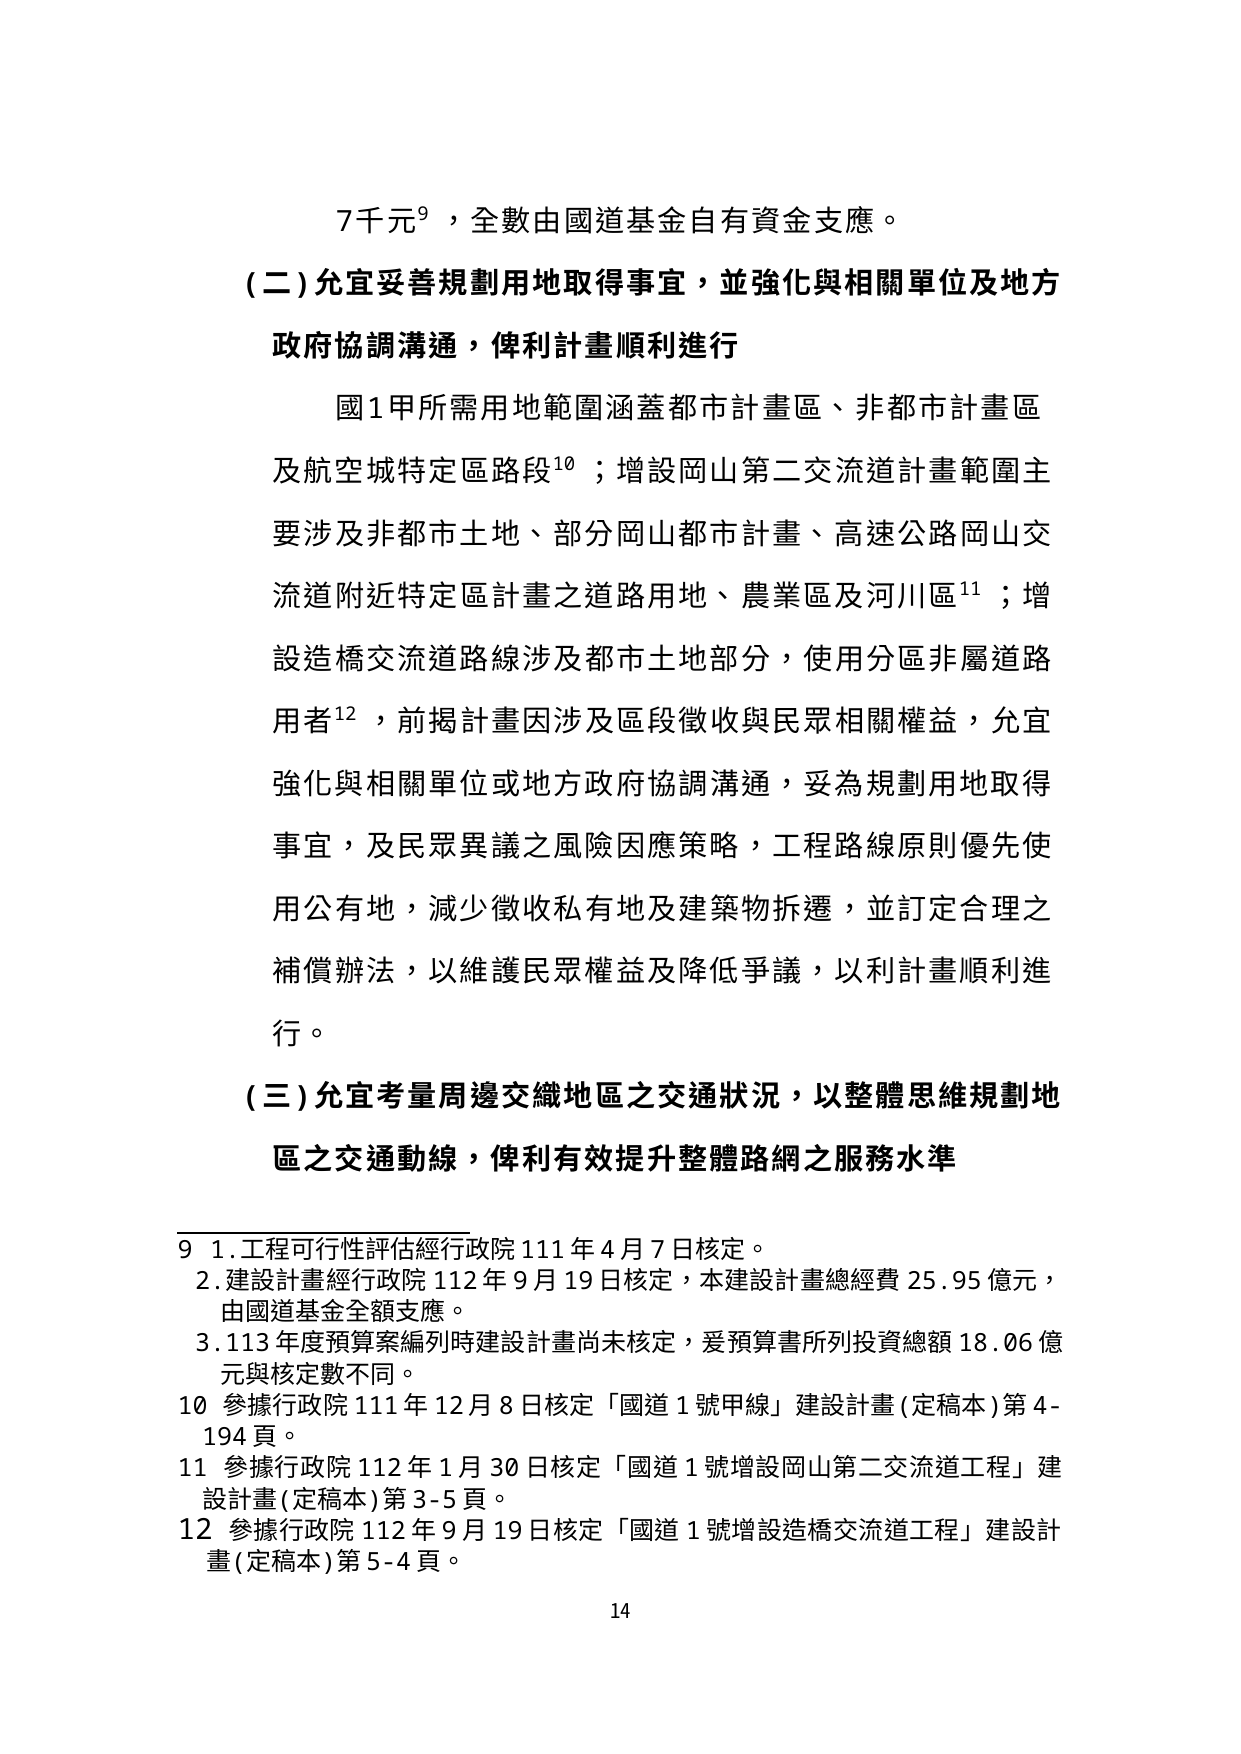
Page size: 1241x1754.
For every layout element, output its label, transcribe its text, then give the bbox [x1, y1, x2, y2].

text 2.建設計畫經行政院112年9月19日核定，本建設計畫總經費25.95億元，由國道基金全額支應。 [195, 1264, 1063, 1327]
text (二)允宜妥善規劃用地取得事宜，並強化與相關單位及地方政府協調溝通，俾利計畫順利進行 [236, 240, 1063, 365]
text (三)允宜考量周邊交織地區之交通狀況，以整體思維規劃地區之交通動線，俾利有效提升整體路網之服務水準 [236, 1052, 1063, 1177]
text 3.113年度預算案編列時建設計畫尚未核定，爰預算書所列投資總額18.06億元與核定數不同。 [195, 1327, 1063, 1389]
text 參據行政院111年12月8日核定「國道1號甲線」建設計畫(定稿本)第4-194頁。 [177, 1389, 1063, 1452]
text 國1甲所需用地範圍涵蓋都市計畫區、非都市計畫區及航空城特定區路段；增設岡山第二交流道計畫範圍主要涉及非都市土地、部分岡山都市計畫、高速公路岡山交流道附近特定區計畫之道路用地、農業區及河川區；增設造橋交流道路線涉及都市土地部分，使用分區非屬道路用者，前揭計畫因涉及區段徵收與民眾相關權益，允宜強化與相關單位或地方政府協調溝通，妥為規劃用地取得事宜，及民眾異議之風險因應策略，工程路線原則優先使用公有地，減少徵收私有地及建築物拆遷，並訂定合理之補償辦法，以維護民眾權益及降低爭議，以利計畫順利進行。 [266, 365, 1063, 1052]
text 1.工程可行性評估經行政院111年4月7日核定。 [177, 1233, 1063, 1264]
text 參據行政院112年9月19日核定「國道1號增設造橋交流道工程」建設計畫(定稿本)第5-4頁。 [177, 1514, 1063, 1577]
text (2)計畫期程、投資總額及經費來源：本計畫期程111年4月至116年3月，共5年，投資總額為18億573萬7千元，全數由國道基金自有資金支應。 [295, 177, 1063, 240]
text 參據行政院112年1月30日核定「國道1號增設岡山第二交流道工程」建設計畫(定稿本)第3-5頁。 [177, 1452, 1063, 1514]
